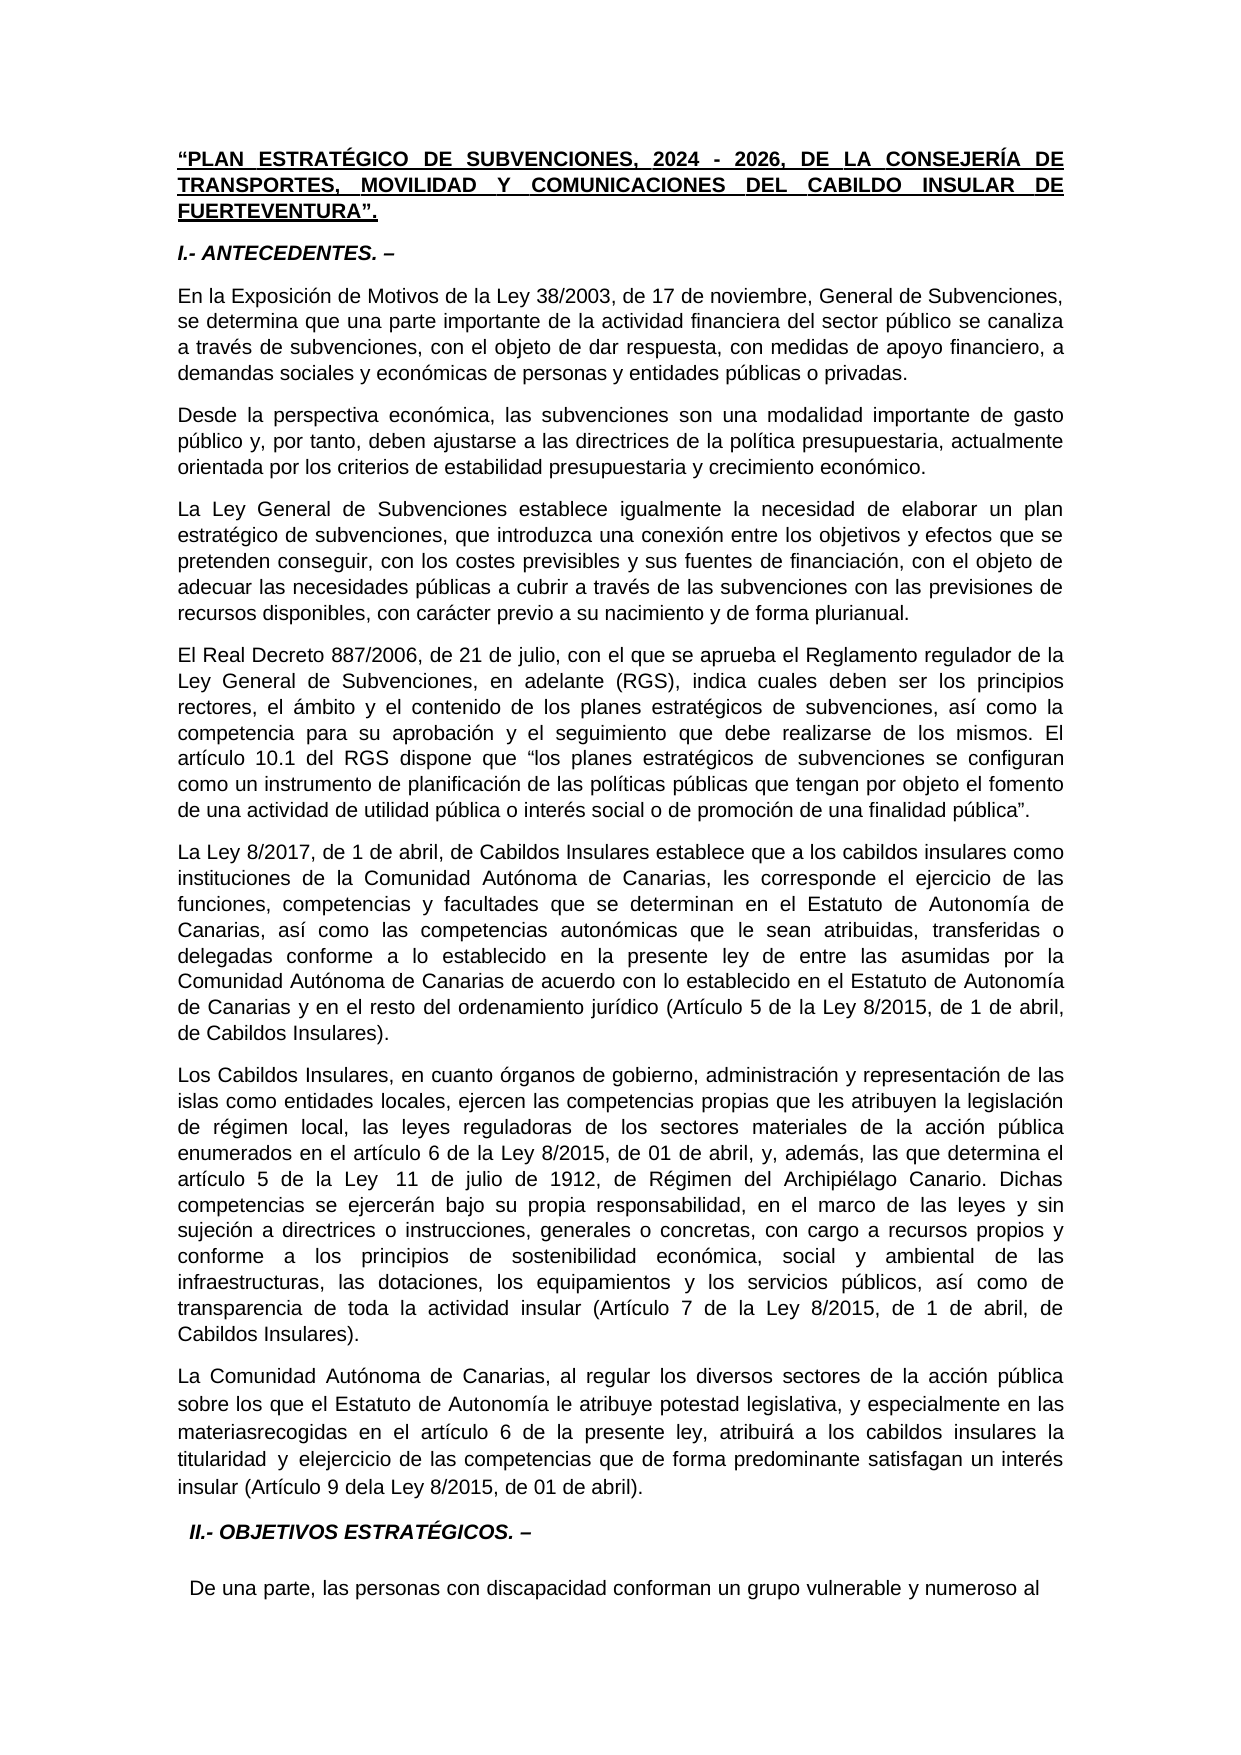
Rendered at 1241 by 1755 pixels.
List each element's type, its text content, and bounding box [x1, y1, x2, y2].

text La Ley 8/2017, de 1 de abril, de Cabildos Insulares establece que a los cabildos insulares como instituciones de la Comunidad Autónoma de Canarias, les corresponde el ejercicio de las funciones, competencias y facultades que se determinan en el Estatuto de Autonomía de Canarias, así como las competencias autonómicas que le sean atribuidas, transferidas o delegadas conforme a lo establecido en la presente ley de entre las asumidas por la Comunidad Autónoma de Canarias de acuerdo con lo establecido en el Estatuto de Autonomía de Canarias y en el resto del ordenamiento jurídico (Artículo 5 de la Ley 8/2015, de 1 de abril, de Cabildos Insulares). [177, 840, 1064, 1045]
subtitle FUERTEVENTURA”. [177, 196, 1064, 222]
text Desde la perspectiva económica, las subvenciones son una modalidad importante de gasto público y, por tanto, deben ajustarse a las directrices de la política presupuestaria, actualmente orientada por los criterios de estabilidad presupuestaria y crecimiento económico. [177, 403, 1064, 479]
subtitle I.- ANTECEDENTES. – [177, 241, 1076, 265]
text La Comunidad Autónoma de Canarias, al regular los diversos sectores de la acción pública sobre los que el Estatuto de Autonomía le atribuye potestad legislativa, y especialmente en las materiasrecogidas en el artículo 6 de la presente ley, atribuirá a los cabildos insulares la titularidad y elejercicio de las competencias que de forma predominante satisfagan un interés insular (Artículo 9 dela Ley 8/2015, de 01 de abril). [177, 1364, 1064, 1499]
text La Ley General de Subvenciones establece igualmente la necesidad de elaborar un plan estratégico de subvenciones, que introduzca una conexión entre los objetivos y efectos que se pretenden conseguir, con los costes previsibles y sus fuentes de financiación, con el objeto de adecuar las necesidades públicas a cubrir a través de las subvenciones con las previsiones de recursos disponibles, con carácter previo a su nacimiento y de forma plurianual. [177, 497, 1064, 624]
text Los Cabildos Insulares, en cuanto órganos de gobierno, administración y representación de las islas como entidades locales, ejercen las competencias propias que les atribuyen la legislación de régimen local, las leyes reguladoras de los sectores materiales de la acción pública enumerados en el artículo 6 de la Ley 8/2015, de 01 de abril, y, además, las que determina el artículo 5 de la Ley 11 de julio de 1912, de Régimen del Archipiélago Canario. Dichas competencias se ejercerán bajo su propia responsabilidad, en el marco de las leyes y sin sujeción a directrices o instrucciones, generales o concretas, con cargo a recursos propios y conforme a los principios de sostenibilidad económica, social y ambiental de las infraestructuras, las dotaciones, los equipamientos y los servicios públicos, así como de transparencia de toda la actividad insular (Artículo 7 de la Ley 8/2015, de 1 de abril, de Cabildos Insulares). [177, 1063, 1064, 1346]
subtitle TRANSPORTES, MOVILIDAD Y COMUNICACIONES DEL CABILDO INSULAR DE [177, 170, 1064, 194]
text En la Exposición de Motivos de la Ley 38/2003, de 17 de noviembre, General de Subvenciones, se determina que una parte importante de la actividad financiera del sector público se canaliza a través de subvenciones, con el objeto de dar respuesta, con medidas de apoyo financiero, a demandas sociales y económicas de personas y entidades públicas o privadas. [177, 283, 1064, 385]
subtitle “PLAN ESTRATÉGICO DE SUBVENCIONES, 2024 - 2026, DE LA CONSEJERÍA DE [177, 147, 1064, 168]
subtitle II.- OBJETIVOS ESTRATÉGICOS. – [189, 1520, 1076, 1544]
text El Real Decreto 887/2006, de 21 de julio, con el que se aprueba el Reglamento regulador de la Ley General de Subvenciones, en adelante (RGS), indica cuales deben ser los principios rectores, el ámbito y el contenido de los planes estratégicos de subvenciones, así como la competencia para su aprobación y el seguimiento que debe realizarse de los mismos. El artículo 10.1 del RGS dispone que “los planes estratégicos de subvenciones se configuran como un instrumento de planificación de las políticas públicas que tengan por objeto el fomento de una actividad de utilidad pública o interés social o de promoción de una finalidad pública”. [177, 643, 1064, 822]
text De una parte, las personas con discapacidad conforman un grupo vulnerable y numeroso al [189, 1575, 1076, 1599]
